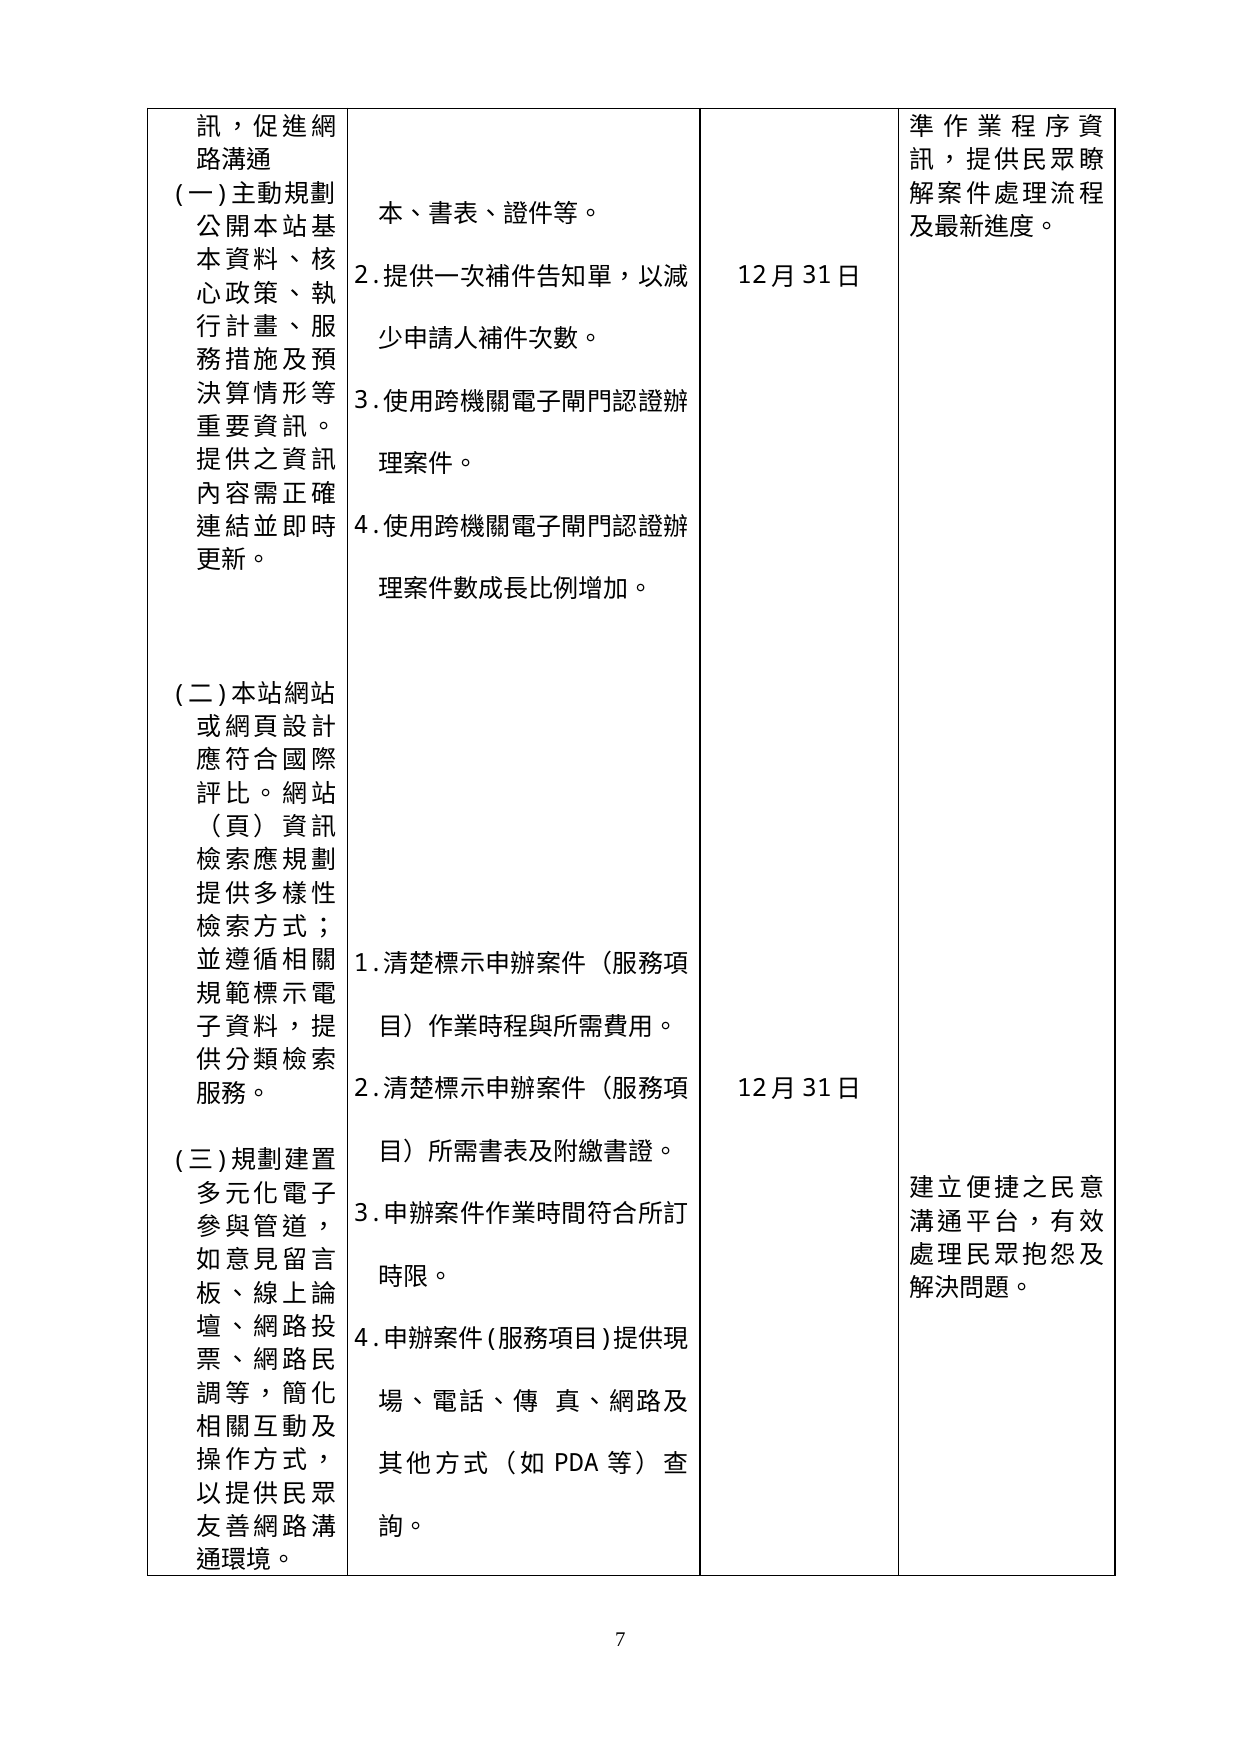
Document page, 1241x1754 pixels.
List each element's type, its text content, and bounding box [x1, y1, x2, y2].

table_cell 12月31日 12月31日 [701, 109, 898, 1575]
table_cell 美化服務場所，充實更新服務設施，提供民眾便利、安全及實用之洽公環境。 塑造專業、親切、高效率的服務形象，提供多元便捷服務。 讓民眾了解並支持公路監理施政業務，即時提供資訊 有效溝通並宣導政府執行成效。 建立與民間團體互動機制，傳遞政府服務訊息及功能。 推廣各項監理服務作為，爭取民眾認同。 推動「全功能櫃台」，以提升服務品質與效率。 簡化各項行政作業及申辦案件流程，以提升行政效率與便民服務。 減少申辦案件應附繳書證謄本，提供便捷服務以縮短民眾申辦時間。 公開各項服務標準作業程序資訊，提供民眾瞭解案件處理流程及最新進度。 建立便捷之民意溝通平台，有效處理民眾抱怨及解決問題。 建置多元民眾建言管道，方便民眾提供建言，改進服務缺失 對於媒體輿論報導主動回應，藉以提供民眾正確資訊，並為政策辯護或更正不實內容，以導正社會視聴。 建立雙向溝通管道及服務滿意度調查，提供優質服務措施。 改進服務缺失，提升服務品質。 促使政府資訊透明化，豐富資訊內容，確保民眾知的權利與資訊使用權。 提供多樣性服務及友善網路服務，促進網路溝通。 建置多元化電子參與管道，提供多元溝通環境。 提供多元、安全之線上申辦服務，賡續推動網站（線上）申辦業務。 整合政府資源，提供便民、利民之服務。 持續研提創新做法，提升整體監理服務品質。 增加為民服務工作廣度、深度，強化服務機制，提供創意加值服務。 以較少的成本得到更好的服務品質。 規劃跨機關水平整合服務及業務體系垂直整合服務。 [899, 109, 1114, 1575]
table_cell 本、書表、證件等。 2.提供一次補件告知單，以減少申請人補件次數。 3.使用跨機關電子閘門認證辦理案件。 4.使用跨機關電子閘門認證辦理案件數成長比例增加。 1.清楚標示申辦案件（服務項目）作業時程與所需費用。 2.清楚標示申辦案件（服務項目）所需書表及附繳書證。 3.申辦案件作業時間符合所訂時限。 4.申辦案件(服務項目)提供現 場、電話、傳 真、網路及其他方式（如PDA等）查詢。 [348, 109, 699, 1575]
table_cell 訊，促進網路溝通 (一)主動規劃公開本站基本資料、核心政策、執行計畫、服務措施及預決算情形等重要資訊。提供之資訊內容需正確連結並即時更新。 (二)本站網站或網頁設計應符合國際評比。網站（頁）資訊檢索應規劃提供多樣性檢索方式；並遵循相關規範標示電子資料，提供分類檢索服務。 (三)規劃建置多元化電子參與管道，如意見留言板、線上論壇、網路投票、網路民調等，簡化相關互動及操作方式，以提供民眾友善網路溝通環境。 [148, 109, 347, 1575]
